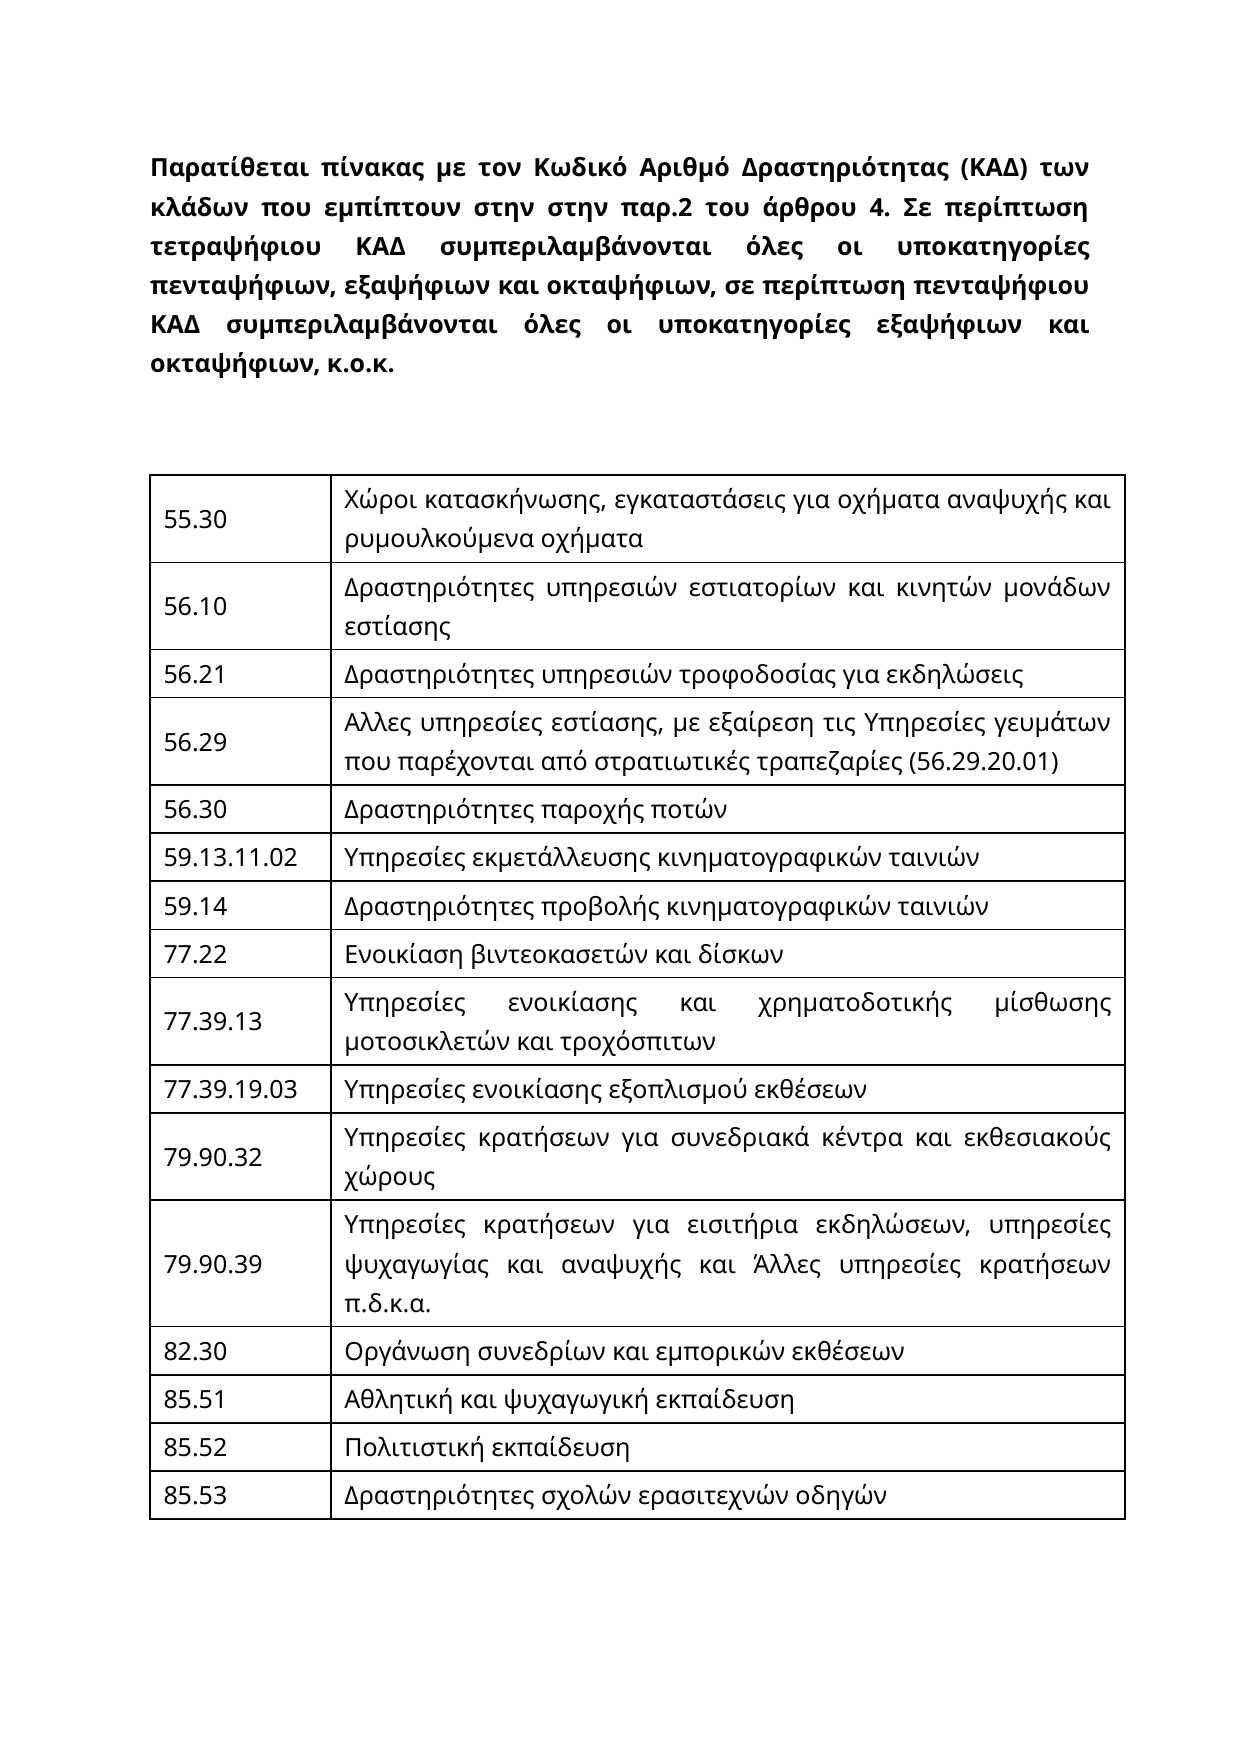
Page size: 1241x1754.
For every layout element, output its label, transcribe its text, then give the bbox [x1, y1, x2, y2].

table_cell Υπηρεσίες κρατήσεων για συνεδριακά κέντρα και εκθεσιακούς χώρους [332, 1114, 1124, 1199]
table_cell 77.39.19.03 [151, 1066, 330, 1112]
table_cell 56.10 [151, 563, 330, 649]
table_cell 82.30 [151, 1327, 330, 1374]
table_cell 79.90.39 [151, 1201, 330, 1326]
table_header 55.30 [151, 476, 330, 561]
table_cell Δραστηριότητες υπηρεσιών εστιατορίων και κινητών μονάδων εστίασης [332, 563, 1124, 649]
table_cell 77.39.13 [151, 978, 330, 1064]
table_cell 56.21 [151, 650, 330, 697]
table_cell Δραστηριότητες παροχής ποτών [332, 786, 1124, 832]
table_cell Πολιτιστική εκπαίδευση [332, 1424, 1124, 1470]
table_cell Υπηρεσίες ενοικίασης και χρηματοδοτικής μίσθωσης μοτοσικλετών και τροχόσπιτων [332, 978, 1124, 1064]
table_cell Δραστηριότητες προβολής κινηματογραφικών ταινιών [332, 882, 1124, 928]
table_cell Υπηρεσίες εκμετάλλευσης κινηματογραφικών ταινιών [332, 834, 1124, 880]
table_cell Αλλες υπηρεσίες εστίασης, με εξαίρεση τις Υπηρεσίες γευμάτων που παρέχονται από στρατιωτικές τραπεζαρίες (56.29.20.01) [332, 698, 1124, 784]
table_cell 59.13.11.02 [151, 834, 330, 880]
table_cell 85.53 [151, 1472, 330, 1518]
table_cell 79.90.32 [151, 1114, 330, 1199]
table_cell 56.30 [151, 786, 330, 832]
table_cell 59.14 [151, 882, 330, 928]
table_cell Οργάνωση συνεδρίων και εμπορικών εκθέσεων [332, 1327, 1124, 1374]
table_cell Ενοικίαση βιντεοκασετών και δίσκων [332, 930, 1124, 977]
table_cell Δραστηριότητες υπηρεσιών τροφοδοσίας για εκδηλώσεις [332, 650, 1124, 697]
table_cell Αθλητική και ψυχαγωγική εκπαίδευση [332, 1376, 1124, 1422]
table_cell 85.52 [151, 1424, 330, 1470]
text Παρατίθεται πίνακας με τον Κωδικό Αριθμό Δραστηριότητας (ΚΑΔ) των κλάδων που εμπίπτουν στην στην παρ.2 του άρθρου 4. Σε περίπτωση τετραψήφιου ΚΑΔ συμπεριλαμβάνονται όλες οι υποκατηγορίες πενταψήφιων, εξαψήφιων και οκταψήφιων, σε περίπτωση πενταψήφιου ΚΑΔ συμπεριλαμβάνονται όλες οι υποκατηγορίες εξαψήφιων και οκταψήφιων, κ.ο.κ. [150, 150, 1090, 380]
table_cell 56.29 [151, 698, 330, 784]
table_cell 85.51 [151, 1376, 330, 1422]
table_cell 77.22 [151, 930, 330, 977]
table_cell Δραστηριότητες σχολών ερασιτεχνών οδηγών [332, 1472, 1124, 1518]
table_header Χώροι κατασκήνωσης, εγκαταστάσεις για οχήματα αναψυχής και ρυμουλκούμενα οχήματα [332, 476, 1124, 561]
table_cell Υπηρεσίες ενοικίασης εξοπλισμού εκθέσεων [332, 1066, 1124, 1112]
table_cell Υπηρεσίες κρατήσεων για εισιτήρια εκδηλώσεων, υπηρεσίες ψυχαγωγίας και αναψυχής και Άλλες υπηρεσίες κρατήσεων π.δ.κ.α. [332, 1201, 1124, 1326]
